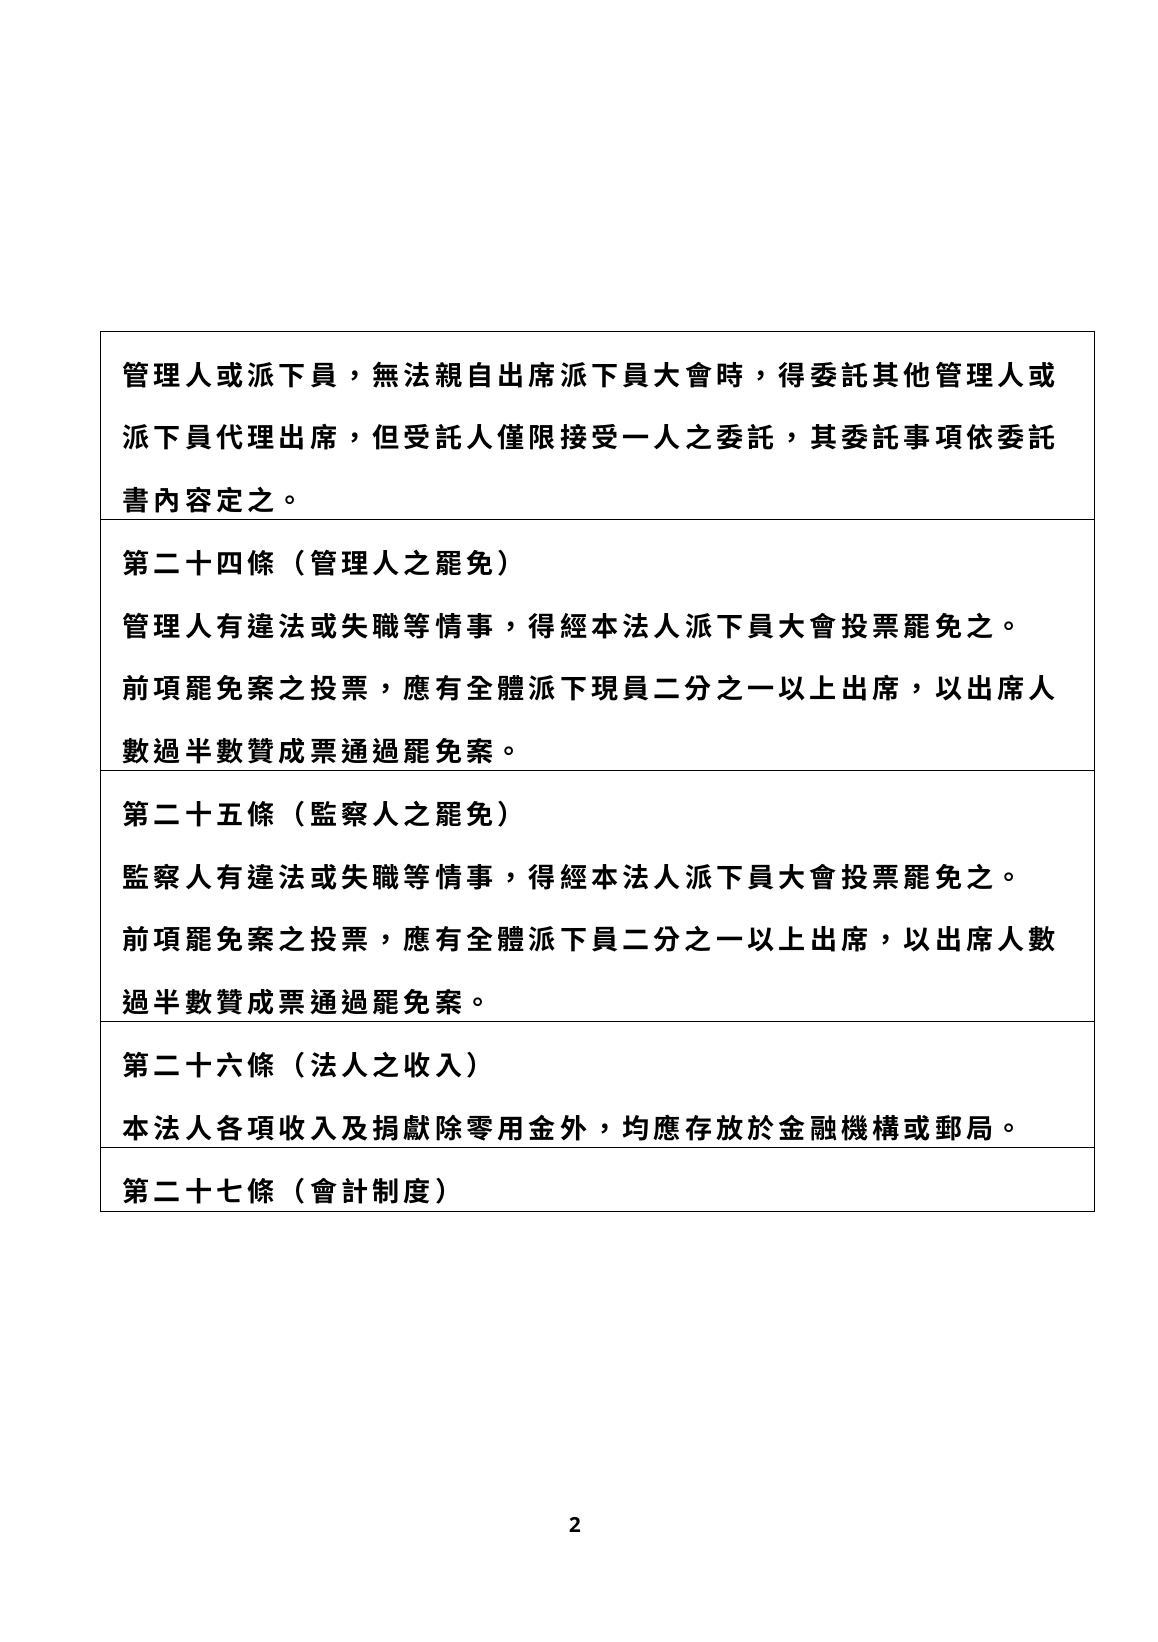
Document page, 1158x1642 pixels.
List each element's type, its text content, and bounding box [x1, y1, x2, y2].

table_cell 第二十四條（管理人之罷免） 管理人有違法或失職等情事，得經本法人派下員大會投票罷免之。 前項罷免案之投票，應有全體派下現員二分之一以上出席，以出席人數過半數贊成票通過罷免案。 [101, 520, 1094, 770]
table_cell 第二十五條（監察人之罷免） 監察人有違法或失職等情事，得經本法人派下員大會投票罷免之。 前項罷免案之投票，應有全體派下員二分之一以上出席，以出席人數過半數贊成票通過罷免案。 [101, 771, 1094, 1021]
table_cell 管理人或派下員，無法親自出席派下員大會時，得委託其他管理人或派下員代理出席，但受託人僅限接受一人之委託，其委託事項依委託書內容定之。 [101, 332, 1094, 519]
table_cell 第二十六條（法人之收入） 本法人各項收入及捐獻除零用金外，均應存放於金融機構或郵局。 [101, 1022, 1094, 1147]
table_cell 第二十七條（會計制度） [101, 1148, 1094, 1211]
